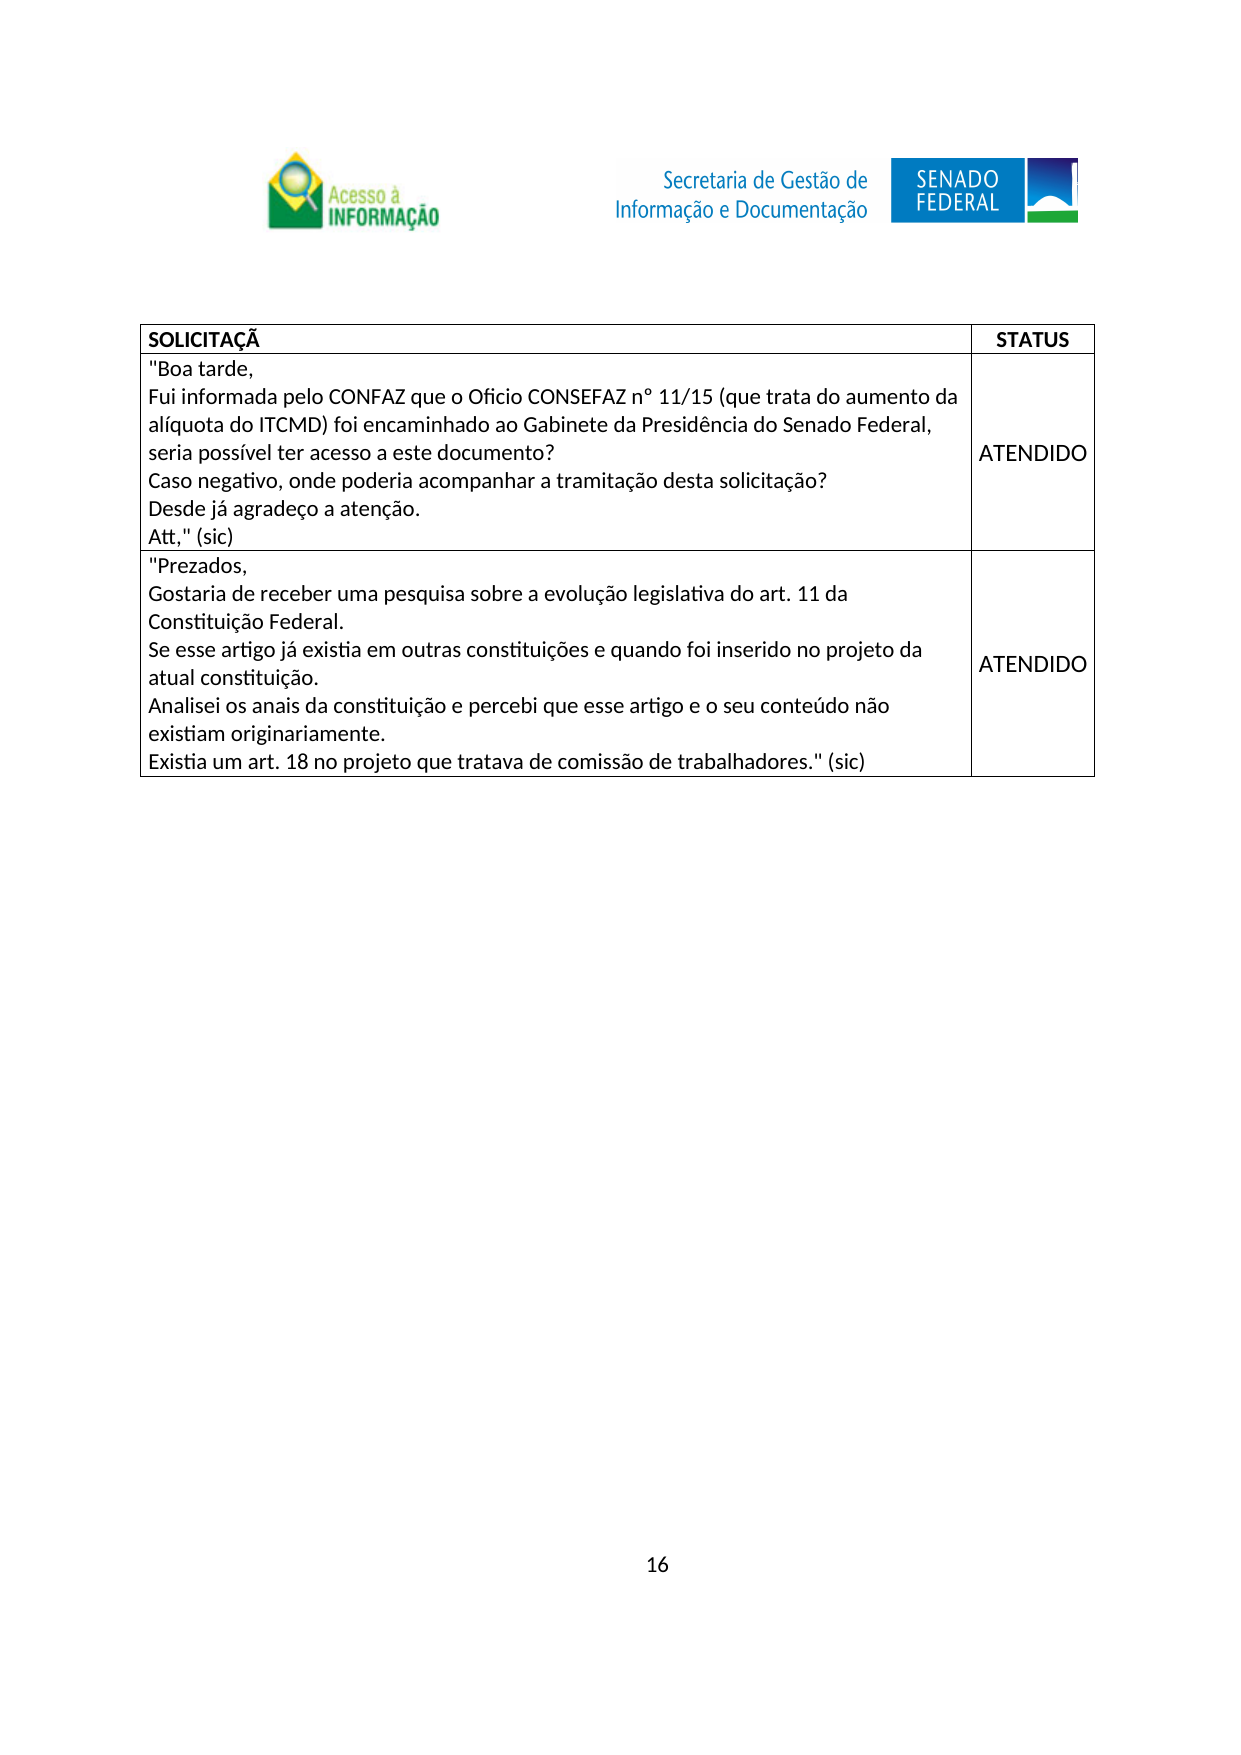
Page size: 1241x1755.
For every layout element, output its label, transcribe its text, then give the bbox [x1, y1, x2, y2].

table_cell "Boa tarde, Fui informada pelo CONFAZ que o Oficio CONSEFAZ nº 11/15 (que trata do aumento da alíquota do ITCMD) foi encaminhado ao Gabinete da Presidência do Senado Federal, seria possível ter acesso a este documento? Caso negativo, onde poderia acompanhar a tramitação desta solicitação? Desde já agradeço a atenção. Att," (sic) [141, 354, 971, 550]
table_cell ATENDIDO [972, 354, 1094, 550]
table_header STATUS [972, 325, 1094, 353]
table_cell "Prezados, Gostaria de receber uma pesquisa sobre a evolução legislativa do art. 11 da Constituição Federal. Se esse artigo já existia em outras constituições e quando foi inserido no projeto da atual constituição. Analisei os anais da constituição e percebi que esse artigo e o seu conteúdo não existiam originariamente. Existia um art. 18 no projeto que tratava de comissão de trabalhadores." (sic) [141, 551, 971, 776]
table_header SOLICITAÇÃ [141, 325, 971, 353]
table_cell ATENDIDO [972, 551, 1094, 776]
